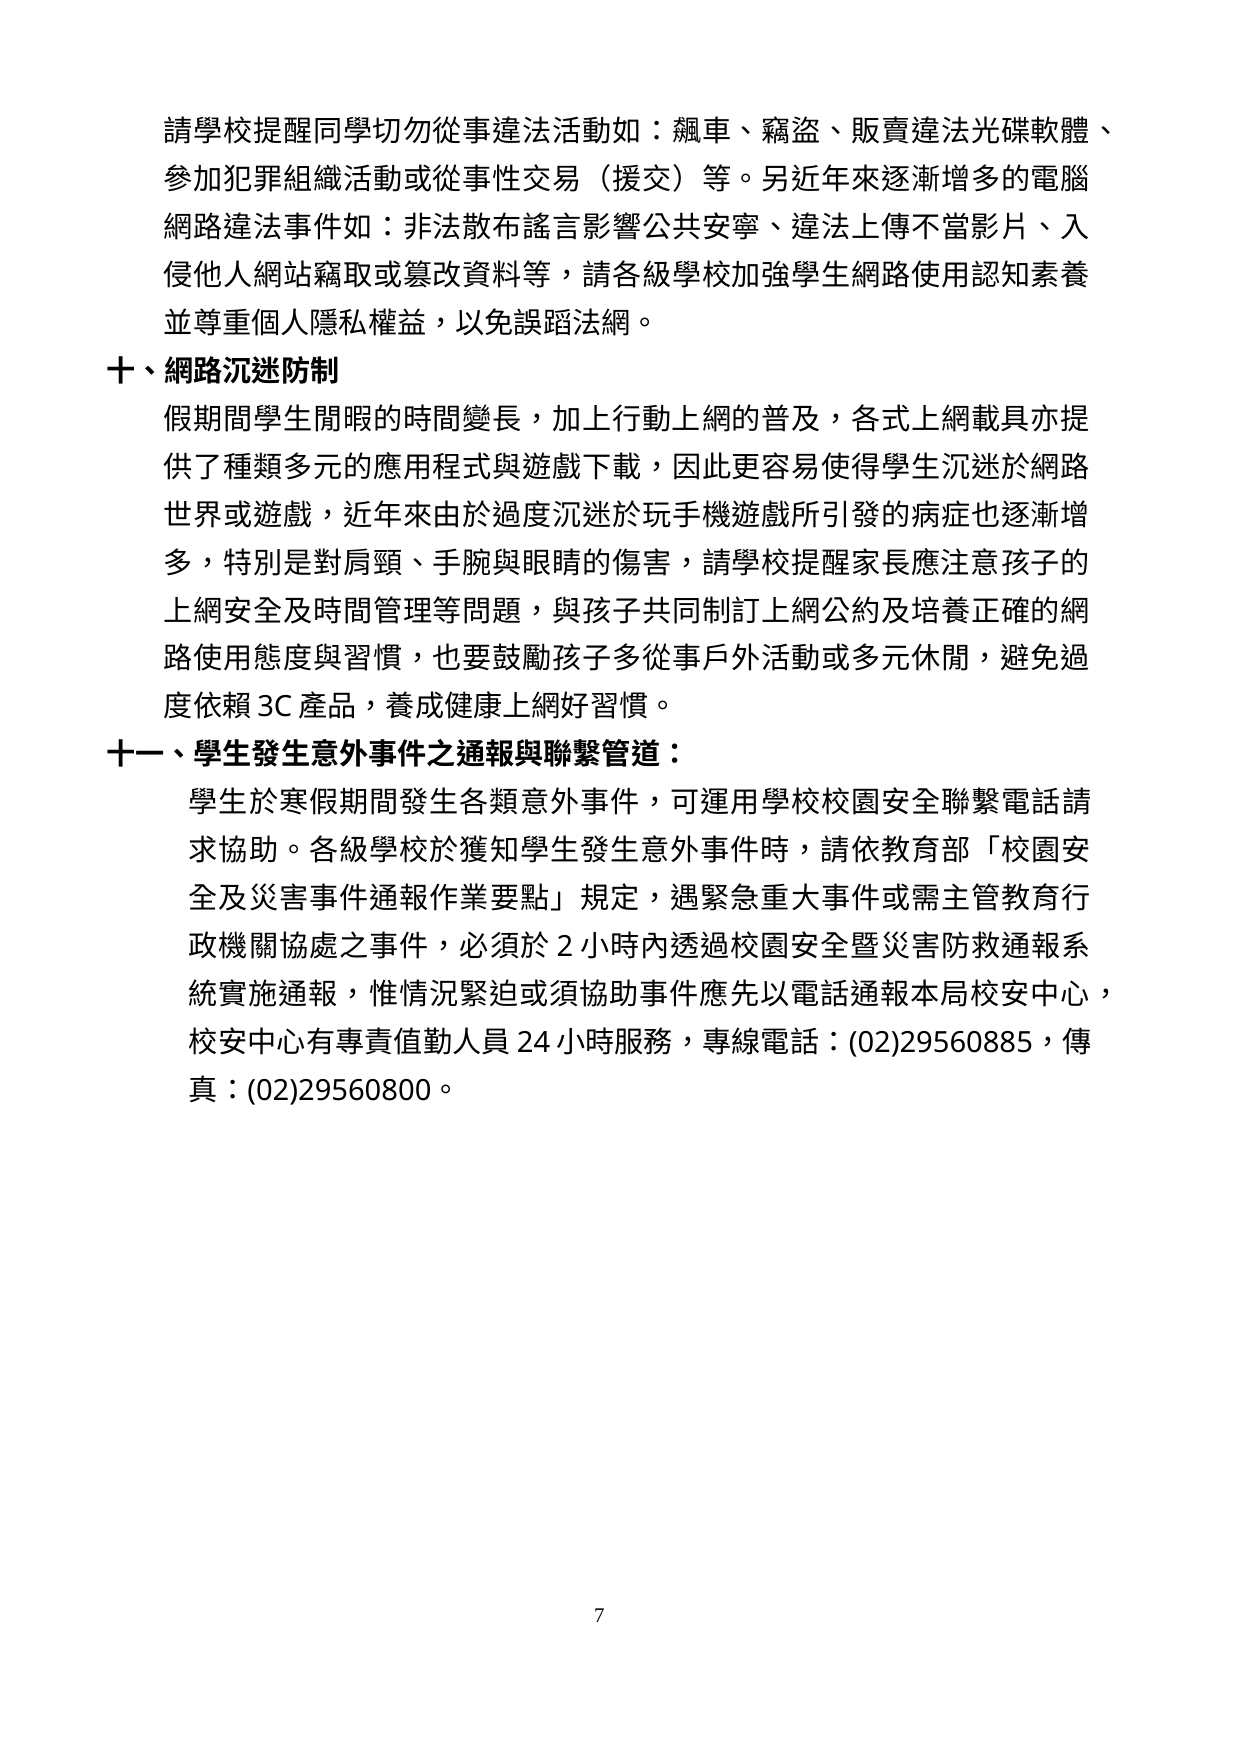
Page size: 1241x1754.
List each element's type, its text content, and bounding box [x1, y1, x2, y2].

text 假期間學生閒暇的時間變長，加上行動上網的普及，各式上網載具亦提供了種類多元的應用程式與遊戲下載，因此更容易使得學生沉迷於網路世界或遊戲，近年來由於過度沉迷於玩手機遊戲所引發的病症也逐漸增多，特別是對肩頸、手腕與眼睛的傷害，請學校提醒家長應注意孩子的上網安全及時間管理等問題，與孩子共同制訂上網公約及培養正確的網路使用態度與習慣，也要鼓勵孩子多從事戶外活動或多元休閒，避免過度依賴3C產品，養成健康上網好習慣。 [164, 391, 1091, 726]
text 十一、學生發生意外事件之通報與聯繫管道： [106, 726, 1091, 774]
text 十、網路沉迷防制 [106, 343, 1091, 391]
text 請學校提醒同學切勿從事違法活動如：飆車、竊盜、販賣違法光碟軟體、參加犯罪組織活動或從事性交易（援交）等。另近年來逐漸增多的電腦網路違法事件如：非法散布謠言影響公共安寧、違法上傳不當影片、入侵他人網站竊取或篡改資料等，請各級學校加強學生網路使用認知素養並尊重個人隱私權益，以免誤蹈法網。 [164, 103, 1091, 343]
text 學生於寒假期間發生各類意外事件，可運用學校校園安全聯繫電話請求協助。各級學校於獲知學生發生意外事件時，請依教育部「校園安全及災害事件通報作業要點」規定，遇緊急重大事件或需主管教育行政機關協處之事件，必須於2小時內透過校園安全暨災害防救通報系統實施通報，惟情況緊迫或須協助事件應先以電話通報本局校安中心，校安中心有專責值勤人員24小時服務，專線電話：(02)29560885，傳真：(02)29560800。 [189, 774, 1091, 1110]
